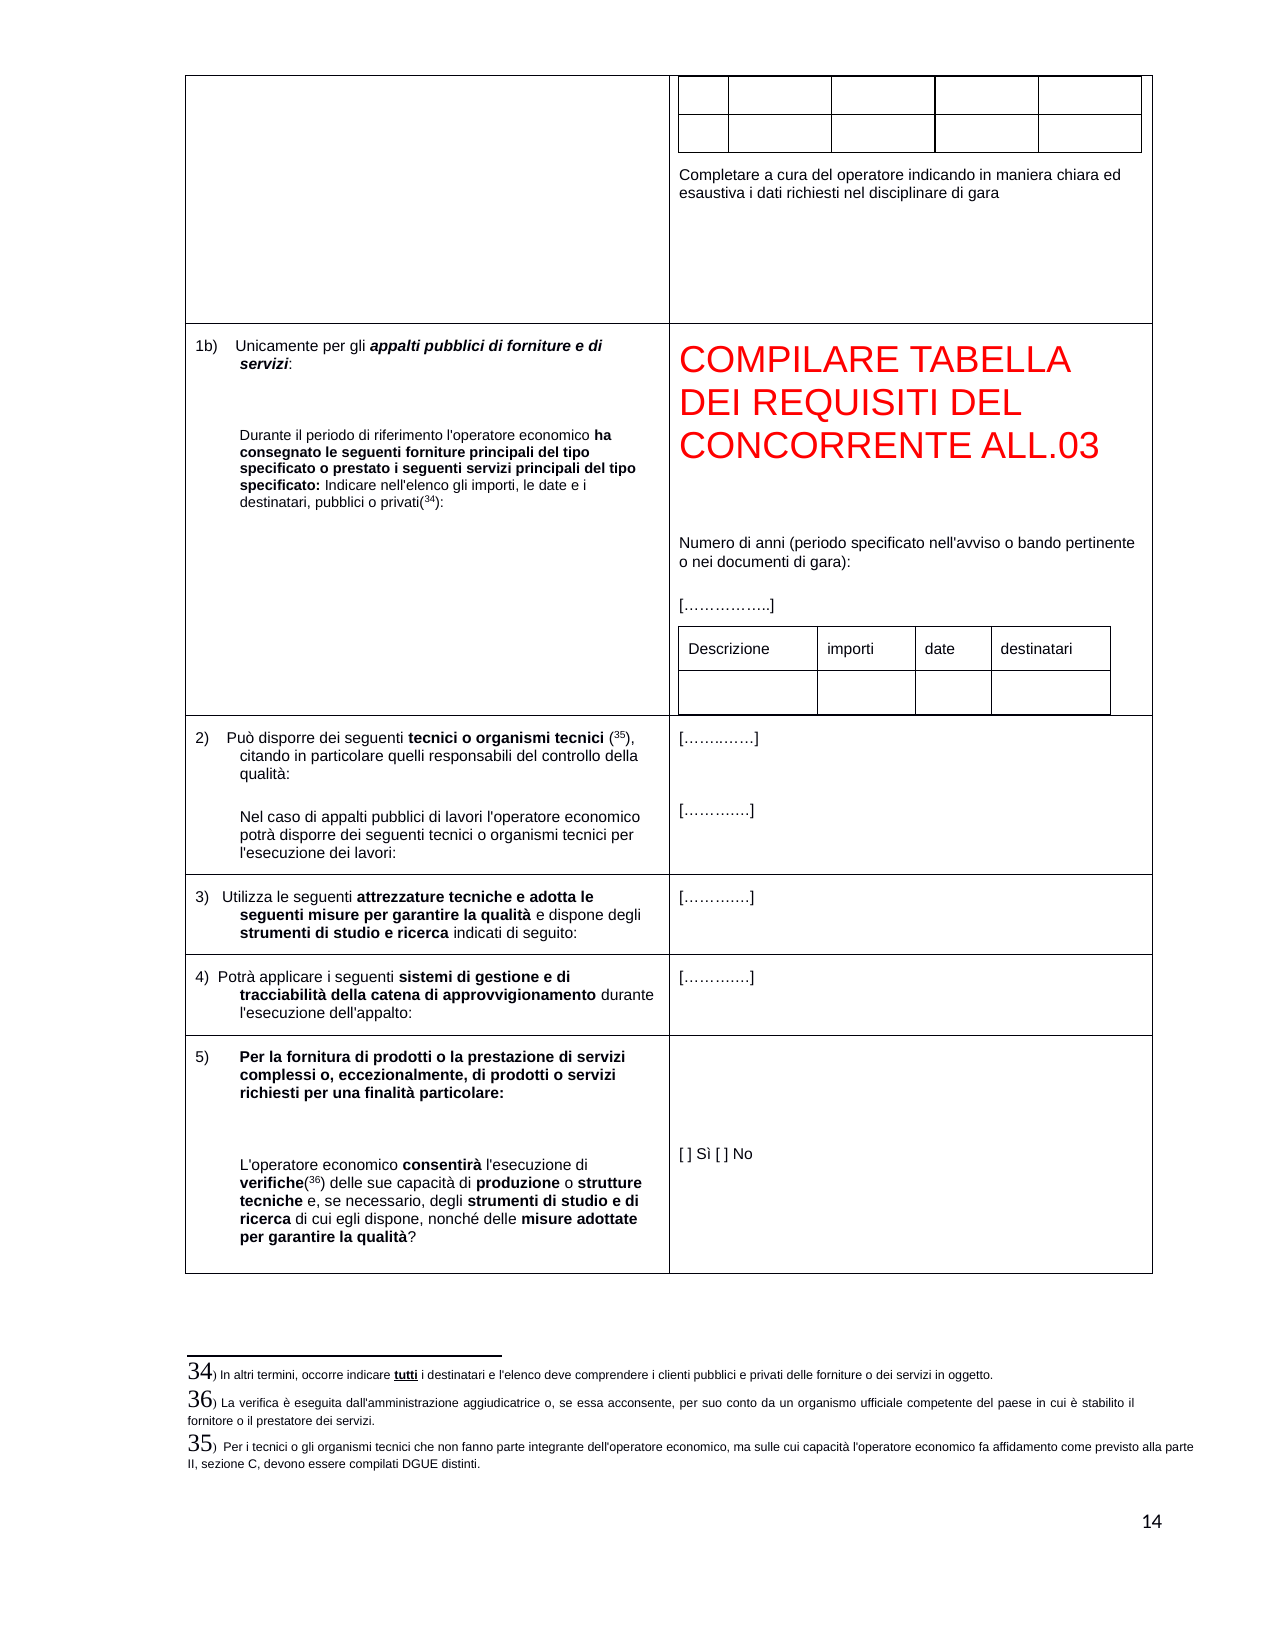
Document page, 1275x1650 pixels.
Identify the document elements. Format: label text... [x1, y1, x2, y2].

table_header importi [818, 627, 915, 670]
table_cell [729, 77, 831, 114]
table_cell [679, 115, 728, 152]
table_cell [679, 671, 817, 714]
table_cell [……..……] [……….…] [670, 716, 1152, 874]
table_header destinatari [992, 627, 1110, 670]
table_cell 4) Potrà applicare i seguenti sistemi di gestione e di tracciabilità della catena di approvvigionamento durante l'esecuzione dell'appalto: [186, 955, 669, 1034]
table_cell [832, 77, 934, 114]
table_cell [936, 115, 1038, 152]
table_cell [729, 115, 831, 152]
table_cell [……….…] [670, 875, 1152, 954]
table_cell 1b) Unicamente per gli appalti pubblici di forniture e di servizi: Durante il periodo di riferimento l'operatore economico ha consegnato le seguenti forniture principali del tipo specificato o prestato i seguenti servizi principali del tipo specificato: Indicare nell'elenco gli importi, le date e i destinatari, pubblici o privati(): [186, 324, 669, 715]
table_cell [186, 76, 669, 323]
table_cell [936, 77, 1038, 114]
table_cell 3) Utilizza le seguenti attrezzature tecniche e adotta le seguenti misure per garantire la qualità e dispone degli strumenti di studio e ricerca indicati di seguito: [186, 875, 669, 954]
table_header Descrizione [679, 627, 817, 670]
table_cell [818, 671, 915, 714]
table_cell 5) Per la fornitura di prodotti o la prestazione di servizi complessi o, eccezionalmente, di prodotti o servizi richiesti per una finalità particolare: L'operatore economico consentirà l'esecuzione di verifiche() delle sue capacità di produzione o strutture tecniche e, se necessario, degli strumenti di studio e di ricerca di cui egli dispone, nonché delle misure adottate per garantire la qualità? [186, 1036, 669, 1272]
table_cell Completare a cura del operatore indicando in maniera chiara ed esaustiva i dati richiesti nel disciplinare di gara [670, 76, 1152, 323]
table_cell [……….…] [670, 955, 1152, 1034]
table_cell COMPILARE TABELLA DEI REQUISITI DEL CONCORRENTE ALL.03 Numero di anni (periodo specificato nell'avviso o bando pertinente o nei documenti di gara): [……………..] [670, 324, 1152, 715]
table_cell [832, 115, 934, 152]
table_cell [ ] Sì [ ] No [670, 1036, 1152, 1272]
table_cell [1039, 77, 1141, 114]
table_cell [1039, 115, 1141, 152]
table_header date [916, 627, 991, 670]
table_cell [679, 77, 728, 114]
table_cell [992, 671, 1110, 714]
table_cell [916, 671, 991, 714]
table_cell 2) Può disporre dei seguenti tecnici o organismi tecnici (), citando in particolare quelli responsabili del controllo della qualità: Nel caso di appalti pubblici di lavori l'operatore economico potrà disporre dei seguenti tecnici o organismi tecnici per l'esecuzione dei lavori: [186, 716, 669, 874]
